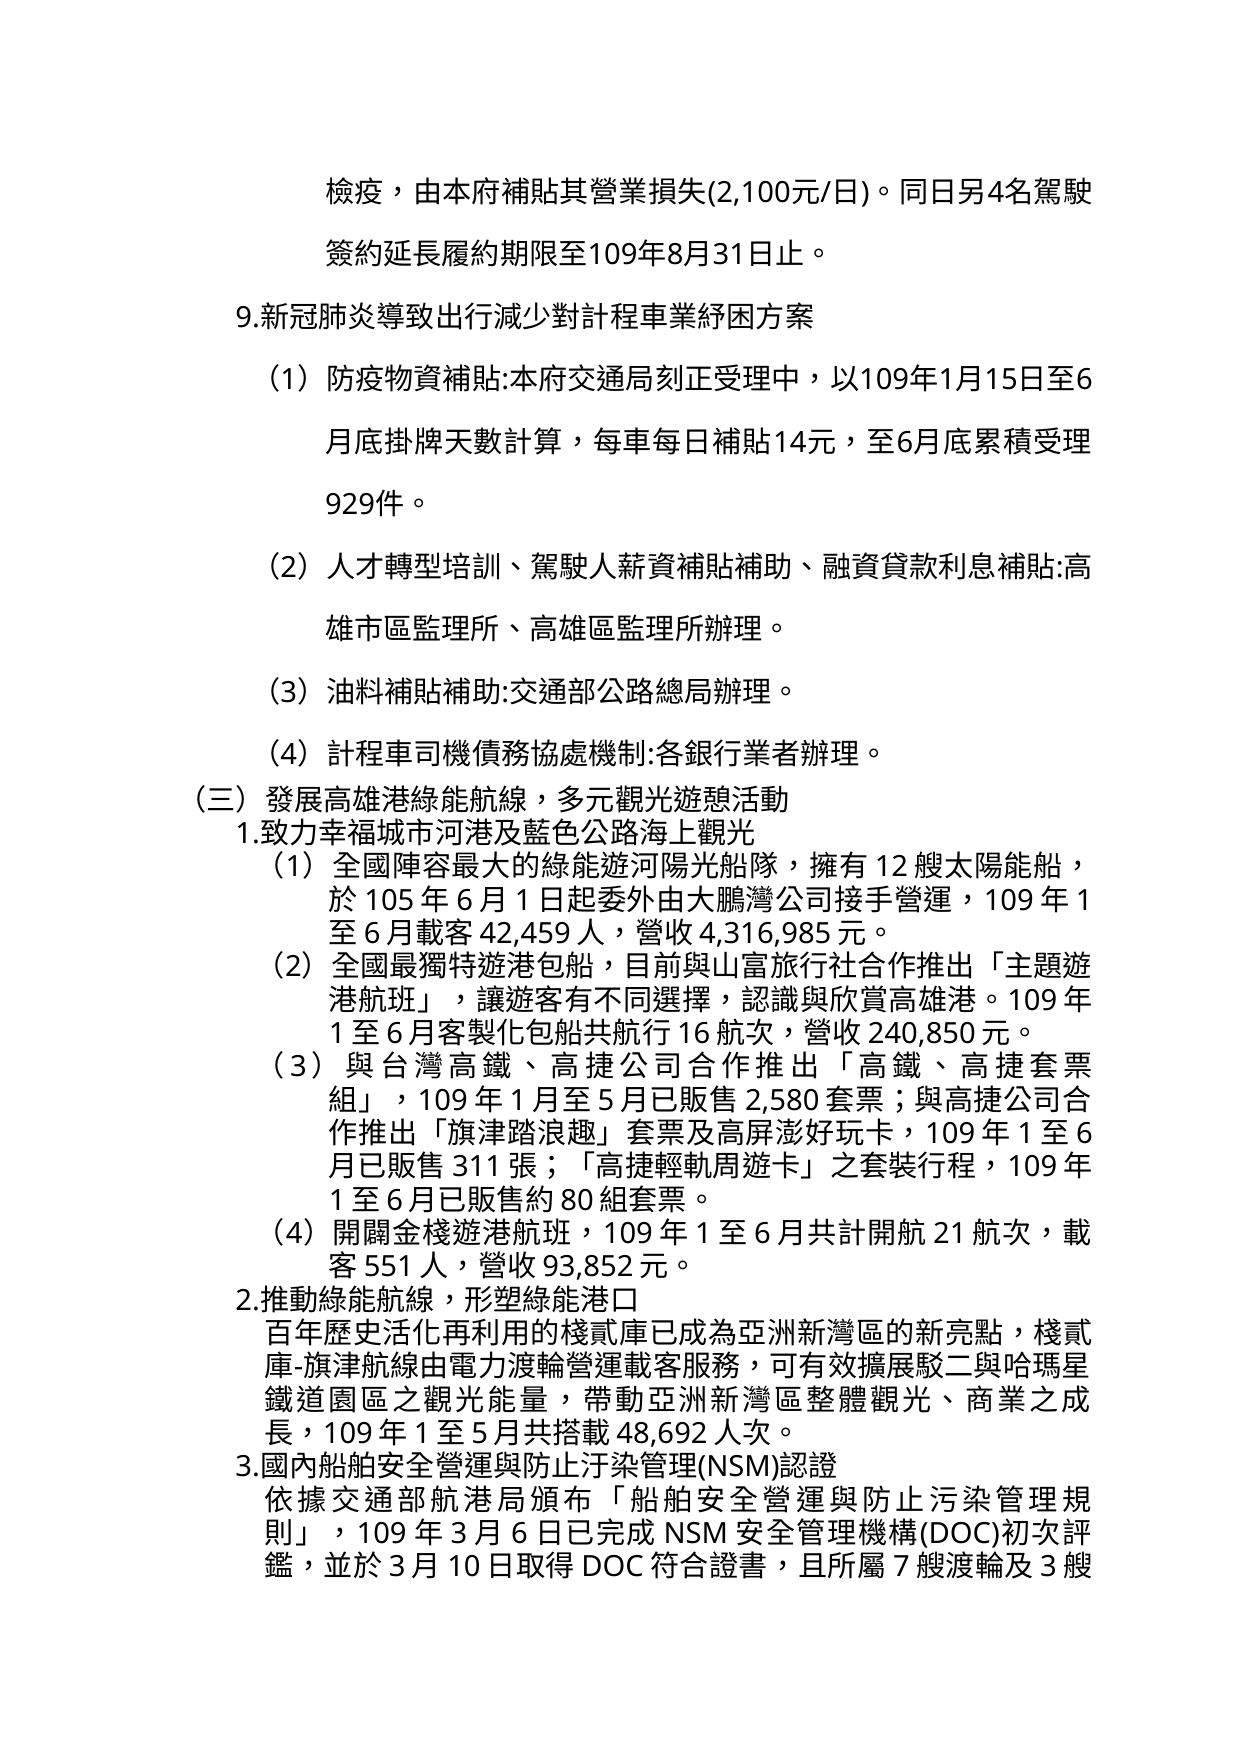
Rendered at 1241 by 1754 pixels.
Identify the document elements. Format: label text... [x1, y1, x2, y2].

text （2）人才轉型培訓、駕駛人薪資補貼補助、融資貸款利息補貼:高雄市區監理所、高雄區監理所辦理。 [251, 221, 1092, 346]
text （1）全國陣容最大的綠能遊河陽光船隊，擁有12艘太陽能船，於105年6月1日起委外由大鵬灣公司接手營運，109年1至6月載客42,459人，營收4,316,985元。 [256, 537, 1092, 637]
text 依據交通部航港局頒布「船舶安全營運與防止污染管理規則」，109年3月6日已完成NSM安全管理機構(DOC)初次評鑑，並於3月10日取得DOC符合證書，且所屬7艘渡輪及3艘遊港輪於109年5月4日已全數通過NSM船舶安全管理(SMC)初次評鑑，並取得10艘船之船舶安全管理證書。 [264, 1171, 1092, 1337]
text （三）發展高雄港綠能航線，多元觀光遊憩活動 [177, 471, 1092, 504]
text （2）全國最獨特遊港包船，目前與山富旅行社合作推出「主題遊港航班」，讓遊客有不同選擇，認識與欣賞高雄港。109年1至6月客製化包船共航行16航次，營收240,850元。 [256, 637, 1092, 737]
text （1）防疫物資補貼:本府交通局刻正受理中，以109年1月15日至6月底掛牌天數計算，每車每日補貼14元，至6月底累積受理929件。 [251, 158, 1092, 221]
text （1）員工到勤時額溫量測並發配口罩，全組船員報到後，由船長實施任務提示，強化船員防疫宣導。乘客需量測額溫、配戴口罩方能登船。 [256, 1400, 1092, 1587]
text 1.致力幸福城市河港及藍色公路海上觀光 [235, 504, 1092, 537]
text 3.國內船舶安全營運與防止汙染管理(NSM)認證 [235, 1137, 1092, 1171]
text （3）油料補貼補助:交通部公路總局辦理。 [251, 346, 1092, 408]
text （4）開闢金棧遊港航班，109年1至6月共計開航21航次，載客551人，營收93,852元。 [256, 904, 1092, 971]
text （3）與台灣高鐵、高捷公司合作推出「高鐵、高捷套票組」，109年1月至5月已販售2,580套票；與高捷公司合作推出「旗津踏浪趣」套票及高屏澎好玩卡，109年1至6月已販售311張；「高捷輕軌周遊卡」之套裝行程，109年1至6月已販售約80組套票。 [256, 737, 1092, 904]
text （4）計程車司機債務協處機制:各銀行業者辦理。 [251, 408, 1092, 471]
text 2.推動綠能航線，形塑綠能港口 [235, 971, 1092, 1004]
text 百年歷史活化再利用的棧貳庫已成為亞洲新灣區的新亮點，棧貳庫-旗津航線由電力渡輪營運載客服務，可有效擴展駁二與哈瑪星鐵道園區之觀光能量，帶動亞洲新灣區整體觀光、商業之成長，109年1至5月共搭載48,692人次。 [264, 1004, 1092, 1137]
text 4.輪船公司新冠肺炎因應措施 [235, 1337, 1092, 1400]
